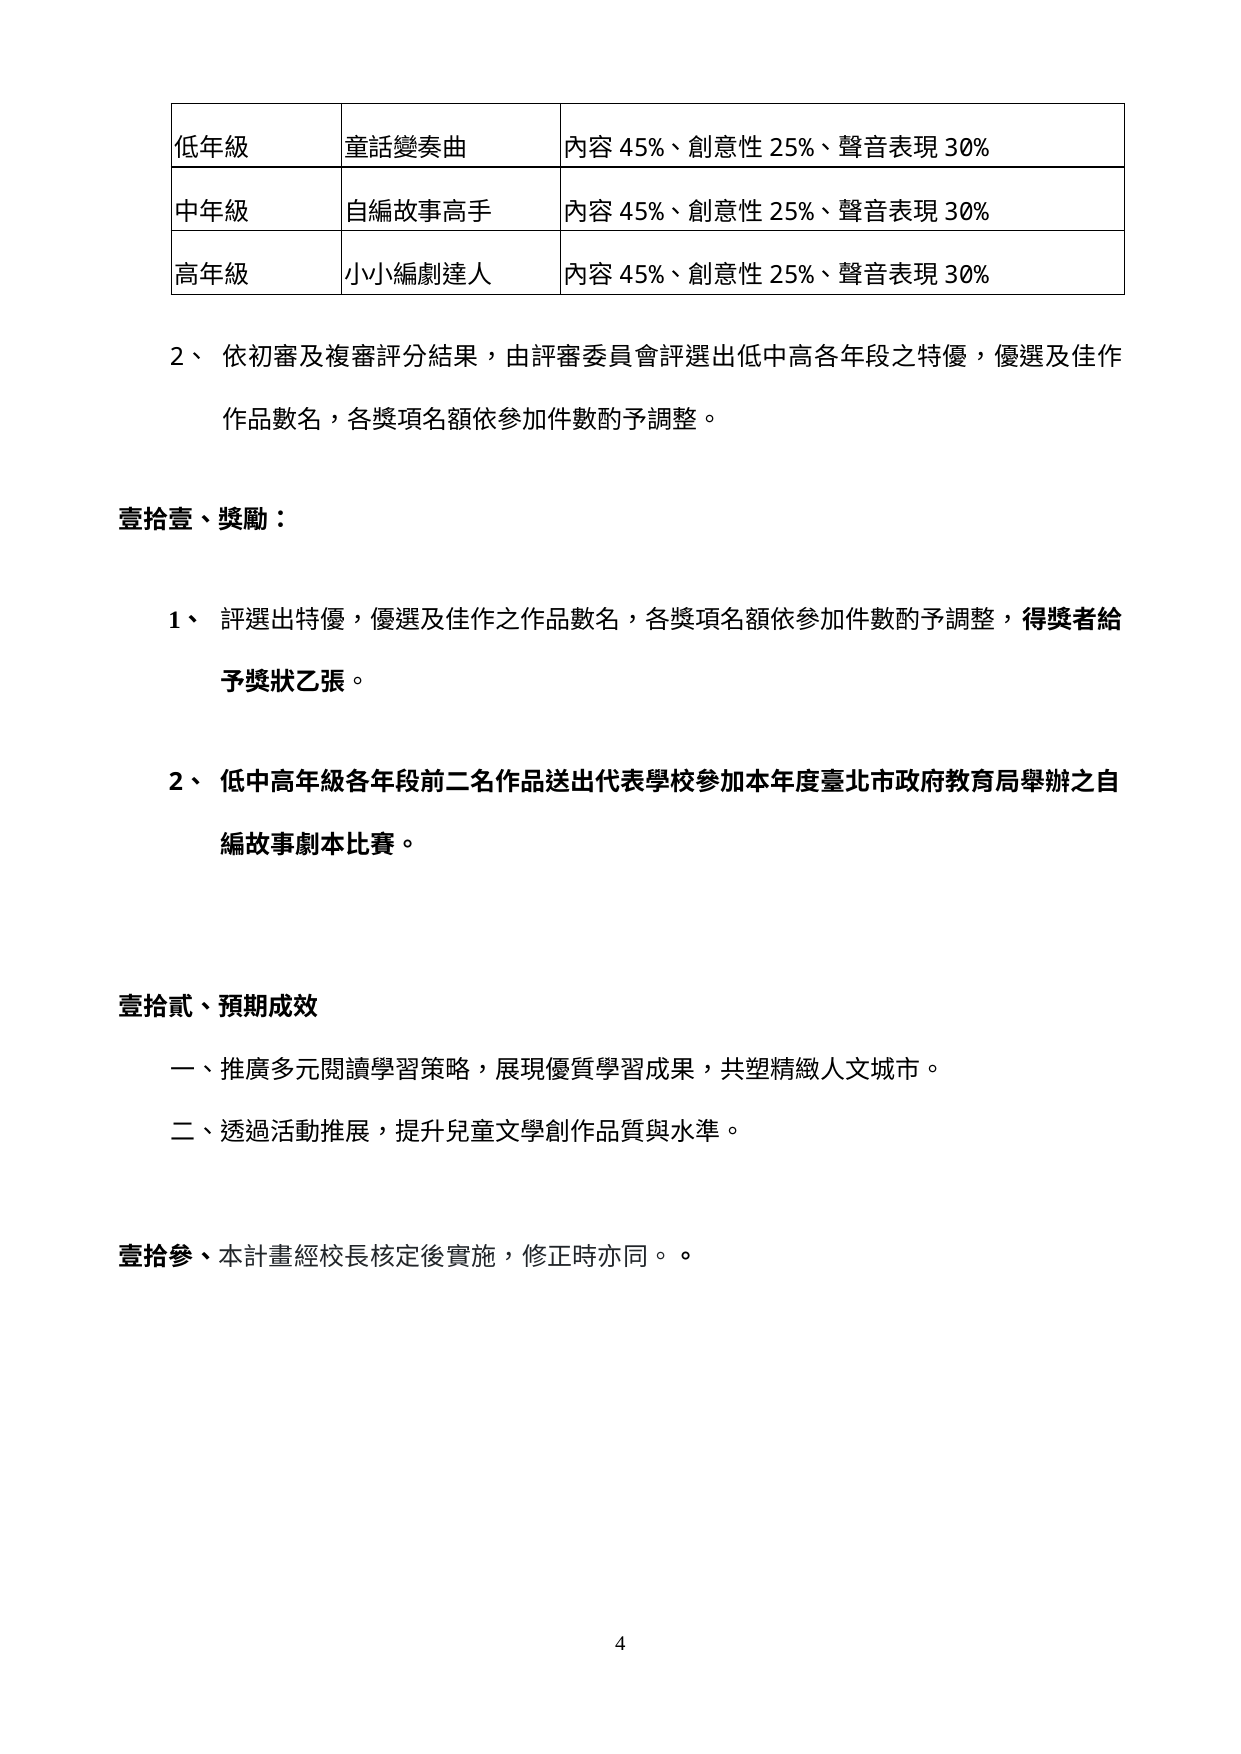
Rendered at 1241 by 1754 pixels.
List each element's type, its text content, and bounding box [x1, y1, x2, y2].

text 壹拾貳、預期成效 [118, 963, 1122, 1026]
table_cell 內容45%、創意性25%、聲音表現30% [561, 168, 1124, 230]
text 壹拾壹、獎勵： [118, 476, 1122, 538]
table_cell 高年級 [172, 231, 341, 293]
list 依初審及複審評分結果，由評審委員會評選出低中高各年段之特優，優選及佳作作品數名，各獎項名額依參加件數酌予調整。 [169, 313, 1122, 438]
table_cell 內容45%、創意性25%、聲音表現30% [561, 231, 1124, 293]
list 評選出特優，優選及佳作之作品數名，各獎項名額依參加件數酌予調整，得獎者給予獎狀乙張。 [168, 576, 1122, 701]
text 二、透過活動推展，提升兒童文學創作品質與水準。 [118, 1088, 1122, 1151]
table_cell 童話變奏曲 [342, 104, 560, 166]
text 一、推廣多元閱讀學習策略，展現優質學習成果，共塑精緻人文城市。 [118, 1026, 1122, 1088]
list 低中高年級各年段前二名作品送出代表學校參加本年度臺北市政府教育局舉辦之自編故事劇本比賽。 [168, 738, 1122, 863]
table_cell 小小編劇達人 [342, 231, 560, 293]
table_cell 內容45%、創意性25%、聲音表現30% [561, 104, 1124, 166]
table_cell 自編故事高手 [342, 168, 560, 230]
table_cell 中年級 [172, 168, 341, 230]
text 壹拾參、本計畫經校長核定後實施，修正時亦同。。 [118, 1213, 1122, 1276]
table_cell 低年級 [172, 104, 341, 166]
